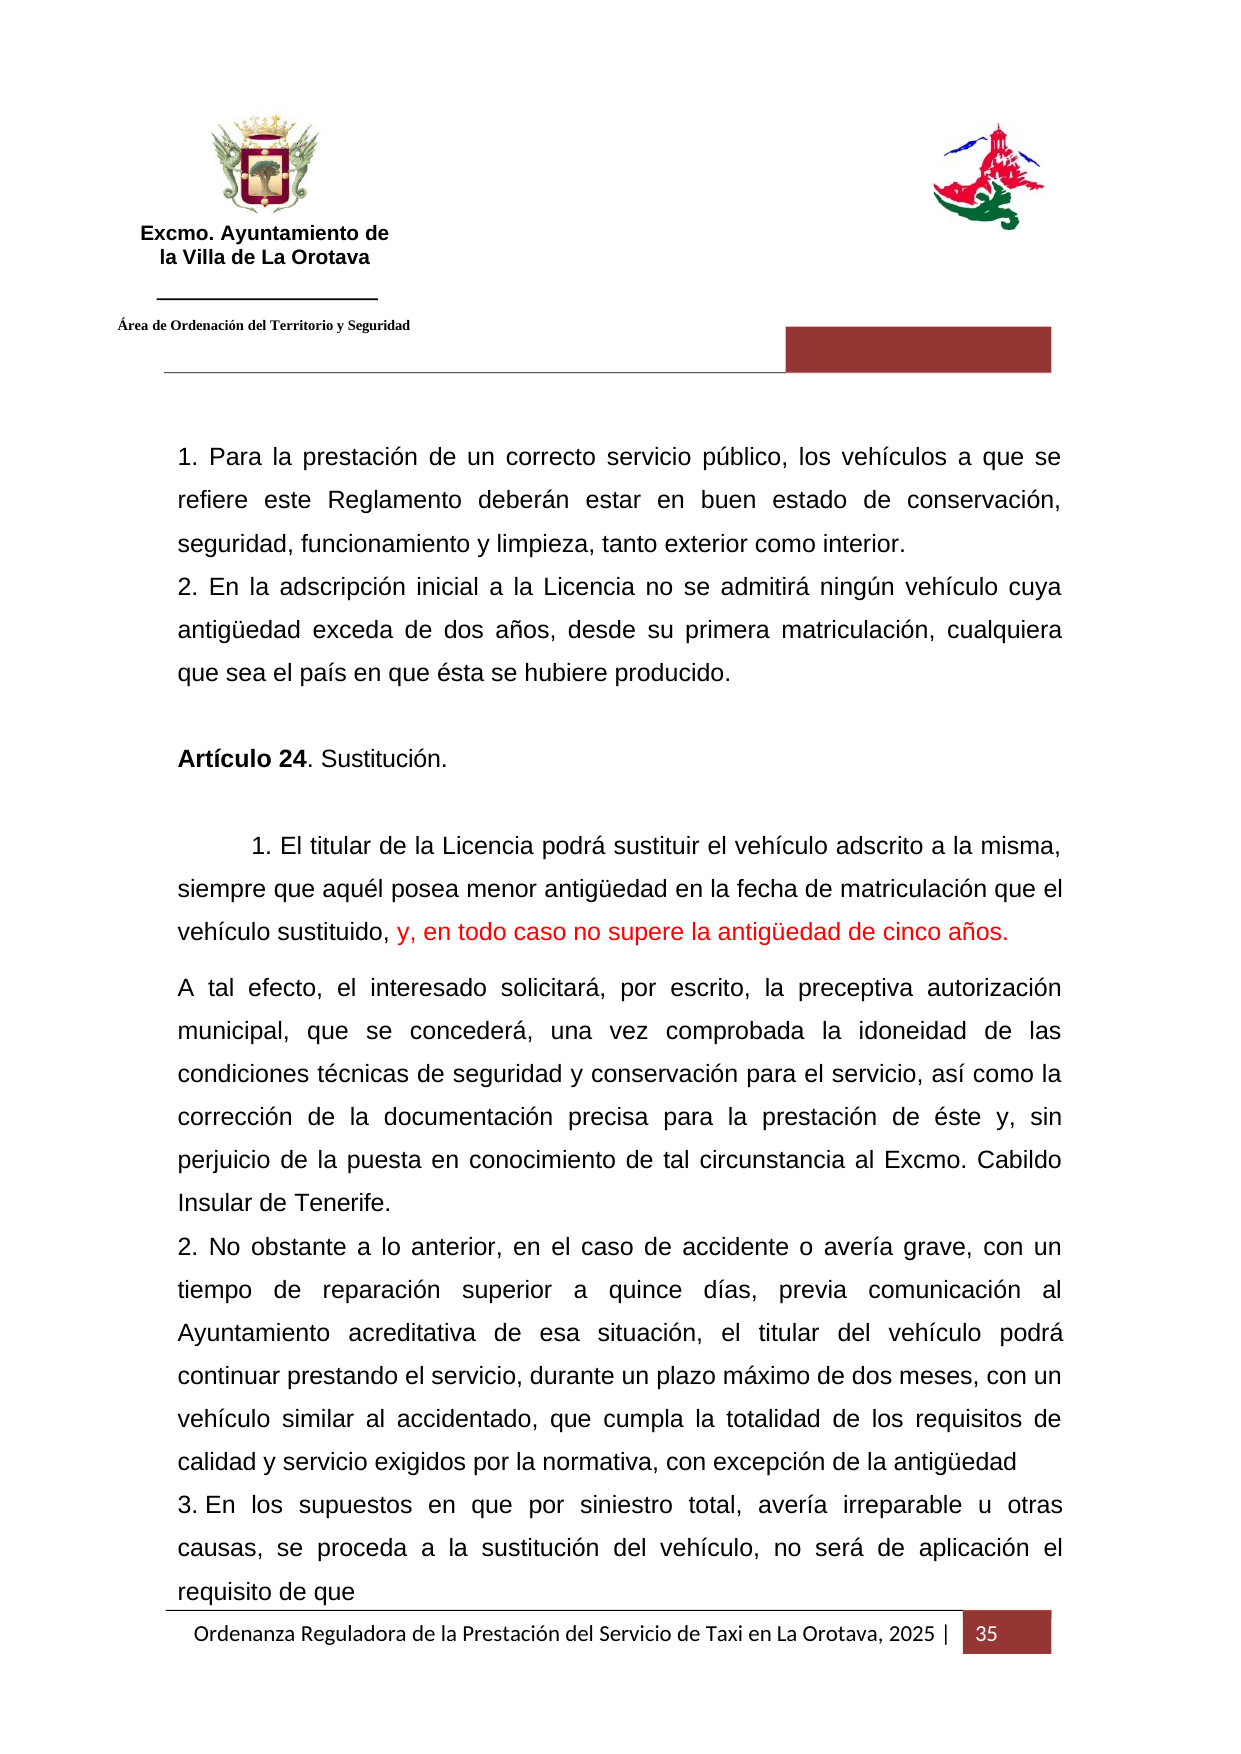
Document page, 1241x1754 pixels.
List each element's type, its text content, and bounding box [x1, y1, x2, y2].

text Artículo 24. Sustitución. [177, 744, 1103, 773]
list El titular de la Licencia podrá sustituir el vehículo adscrito a la misma, siempre que aquél posea menor antigüedad en la fecha de matriculación que el vehículo sustituido, y, en todo caso no supere la antigüedad de cinco años. [177, 831, 1063, 946]
picture [933, 123, 1045, 230]
list En la adscripción inicial a la Licencia no se admitirá ningún vehículo cuya antigüedad exceda de dos años, desde su primera matriculación, cualquiera que sea el país en que ésta se hubiere producido. [177, 572, 1063, 687]
text A tal efecto, el interesado solicitará, por escrito, la preceptiva autorización municipal, que se concederá, una vez comprobada la idoneidad de las condiciones técnicas de seguridad y conservación para el servicio, así como la corrección de la documentación precisa para la prestación de éste y, sin perjuicio de la puesta en conocimiento de tal circunstancia al Excmo. Cabildo Insular de Tenerife. [177, 973, 1063, 1217]
list En los supuestos en que por siniestro total, avería irreparable u otras causas, se proceda a la sustitución del vehículo, no será de aplicación el requisito de que [177, 1490, 1063, 1605]
picture [208, 105, 323, 214]
list Para la prestación de un correcto servicio público, los vehículos a que se refiere este Reglamento deberán estar en buen estado de conservación, seguridad, funcionamiento y limpieza, tanto exterior como interior. [177, 442, 1063, 557]
list No obstante a lo anterior, en el caso de accidente o avería grave, con un tiempo de reparación superior a quince días, previa comunicación al Ayuntamiento acreditativa de esa situación, el titular del vehículo podrá continuar prestando el servicio, durante un plazo máximo de dos meses, con un vehículo similar al accidentado, que cumpla la totalidad de los requisitos de calidad y servicio exigidos por la normativa, con excepción de la antigüedad [177, 1231, 1063, 1476]
